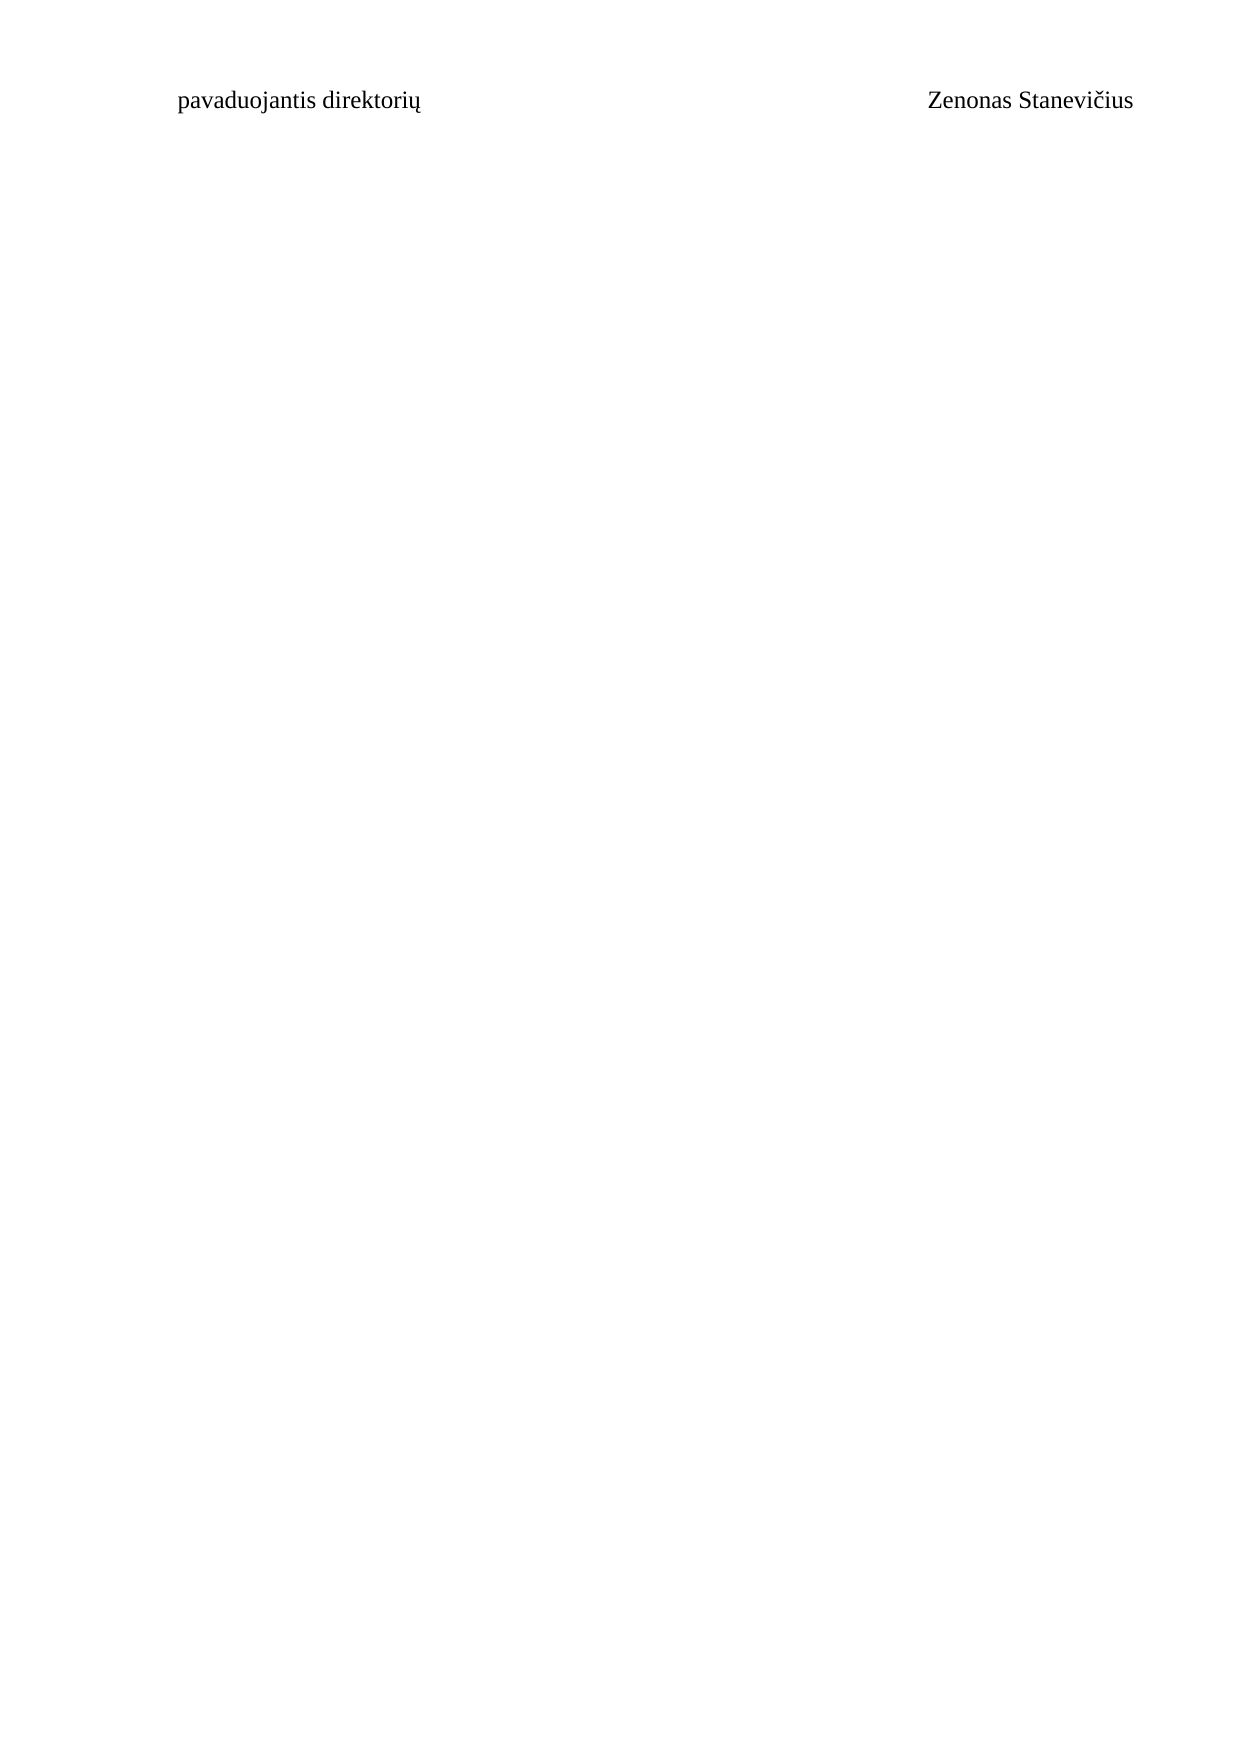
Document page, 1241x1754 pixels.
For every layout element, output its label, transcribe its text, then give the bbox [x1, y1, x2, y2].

text pavaduojantis direktorių Zenonas Stanevičius [177, 85, 1164, 114]
